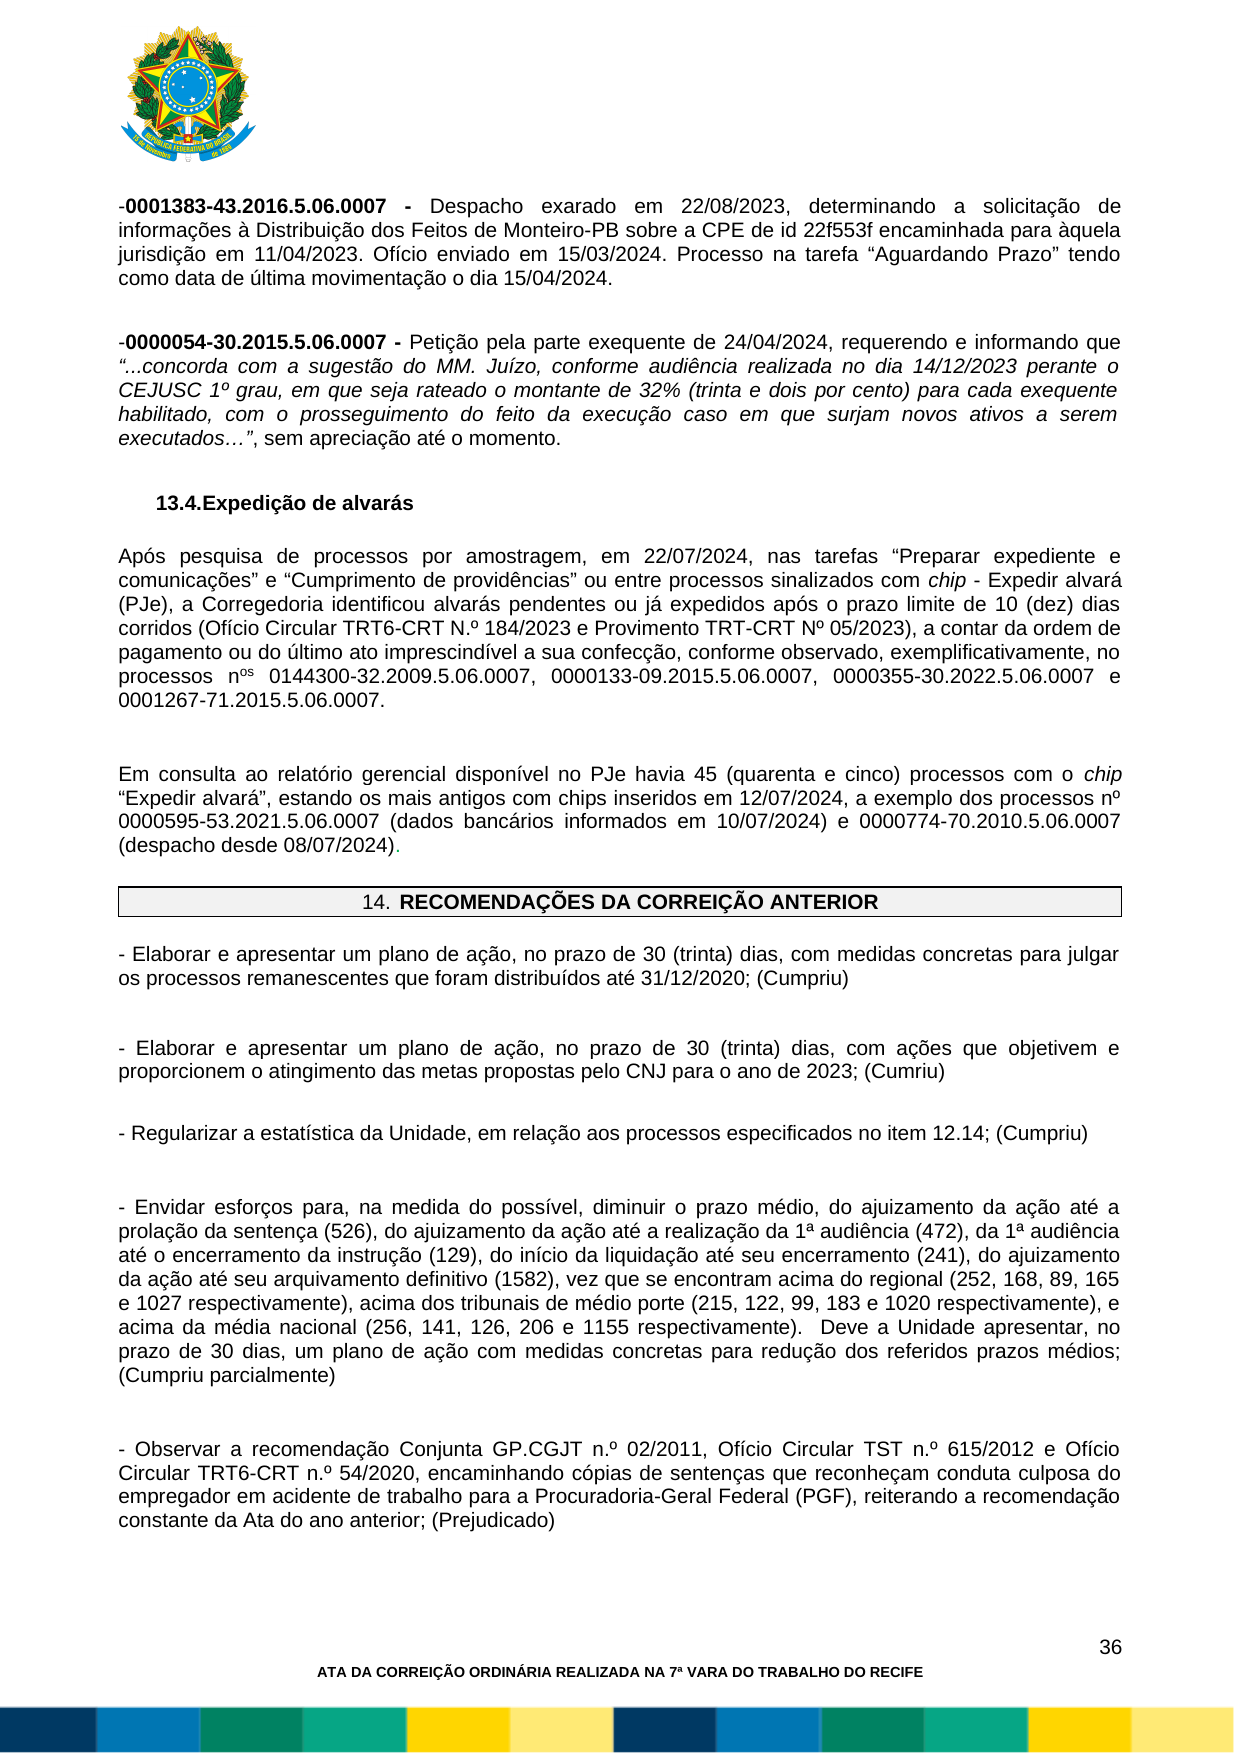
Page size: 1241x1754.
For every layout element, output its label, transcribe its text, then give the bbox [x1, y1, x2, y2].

text - Regularizar a estatística da Unidade, em relação aos processos especificados no item 12.14; (Cumpriu) [118, 1121, 1122, 1145]
text -0000054-30.2015.5.06.0007 - Petição pela parte exequente de 24/04/2024, requerendo e informando que “...concorda com a sugestão do MM. Juízo, conforme audiência realizada no dia 14/12/2023 perante o CEJUSC 1º grau, em que seja rateado o montante de 32% (trinta e dois por cento) para cada exequente habilitado, com o prosseguimento do feito da execução caso em que surjam novos ativos a serem executados…”, sem apreciação até o momento. [118, 330, 1122, 450]
text Em consulta ao relatório gerencial disponível no PJe havia 45 (quarenta e cinco) processos com o chip “Expedir alvará”, estando os mais antigos com chips inseridos em 12/07/2024, a exemplo dos processos nº 0000595-53.2021.5.06.0007 (dados bancários informados em 10/07/2024) e 0000774-70.2010.5.06.0007 (despacho desde 08/07/2024). [118, 761, 1122, 857]
text - Observar a recomendação Conjunta GP.CGJT n.º 02/2011, Ofício Circular TST n.º 615/2012 e Ofício Circular TRT6-CRT n.º 54/2020, encaminhando cópias de sentenças que reconheçam conduta culposa do empregador em acidente de trabalho para a Procuradoria-Geral Federal (PGF), reiterando a recomendação constante da Ata do ano anterior; (Prejudicado) [118, 1436, 1122, 1532]
text -0001383-43.2016.5.06.0007 - Despacho exarado em 22/08/2023, determinando a solicitação de informações à Distribuição dos Feitos de Monteiro-PB sobre a CPE de id 22f553f encaminhada para àquela jurisdição em 11/04/2023. Ofício enviado em 15/03/2024. Processo na tarefa “Aguardando Prazo” tendo como data de última movimentação o dia 15/04/2024. [118, 194, 1122, 289]
list RECOMENDAÇÕES DA CORREIÇÃO ANTERIOR [119, 888, 1121, 916]
list Expedição de alvarás [156, 491, 1122, 514]
text Após pesquisa de processos por amostragem, em 22/07/2024, nas tarefas “Preparar expediente e comunicações” e “Cumprimento de providências” ou entre processos sinalizados com chip - Expedir alvará (PJe), a Corregedoria identificou alvarás pendentes ou já expedidos após o prazo limite de 10 (dez) dias corridos (Ofício Circular TRT6-CRT N.º 184/2023 e Provimento TRT-CRT Nº 05/2023), a contar da ordem de pagamento ou do último ato imprescindível a sua confecção, conforme observado, exemplificativamente, no processos nos 0144300-32.2009.5.06.0007, 0000133-09.2015.5.06.0007, 0000355-30.2022.5.06.0007 e 0001267-71.2015.5.06.0007. [118, 544, 1122, 711]
text - Envidar esforços para, na medida do possível, diminuir o prazo médio, do ajuizamento da ação até a prolação da sentença (526), do ajuizamento da ação até a realização da 1ª audiência (472), da 1ª audiência até o encerramento da instrução (129), do início da liquidação até seu encerramento (241), do ajuizamento da ação até seu arquivamento definitivo (1582), vez que se encontram acima do regional (252, 168, 89, 165 e 1027 respectivamente), acima dos tribunais de médio porte (215, 122, 99, 183 e 1020 respectivamente), e acima da média nacional (256, 141, 126, 206 e 1155 respectivamente). Deve a Unidade apresentar, no prazo de 30 dias, um plano de ação com medidas concretas para redução dos referidos prazos médios; (Cumpriu parcialmente) [118, 1195, 1122, 1386]
text - Elaborar e apresentar um plano de ação, no prazo de 30 (trinta) dias, com ações que objetivem e proporcionem o atingimento das metas propostas pelo CNJ para o ano de 2023; (Cumriu) [118, 1035, 1122, 1083]
text - Elaborar e apresentar um plano de ação, no prazo de 30 (trinta) dias, com medidas concretas para julgar os processos remanescentes que foram distribuídos até 31/12/2020; (Cumpriu) [118, 942, 1122, 989]
